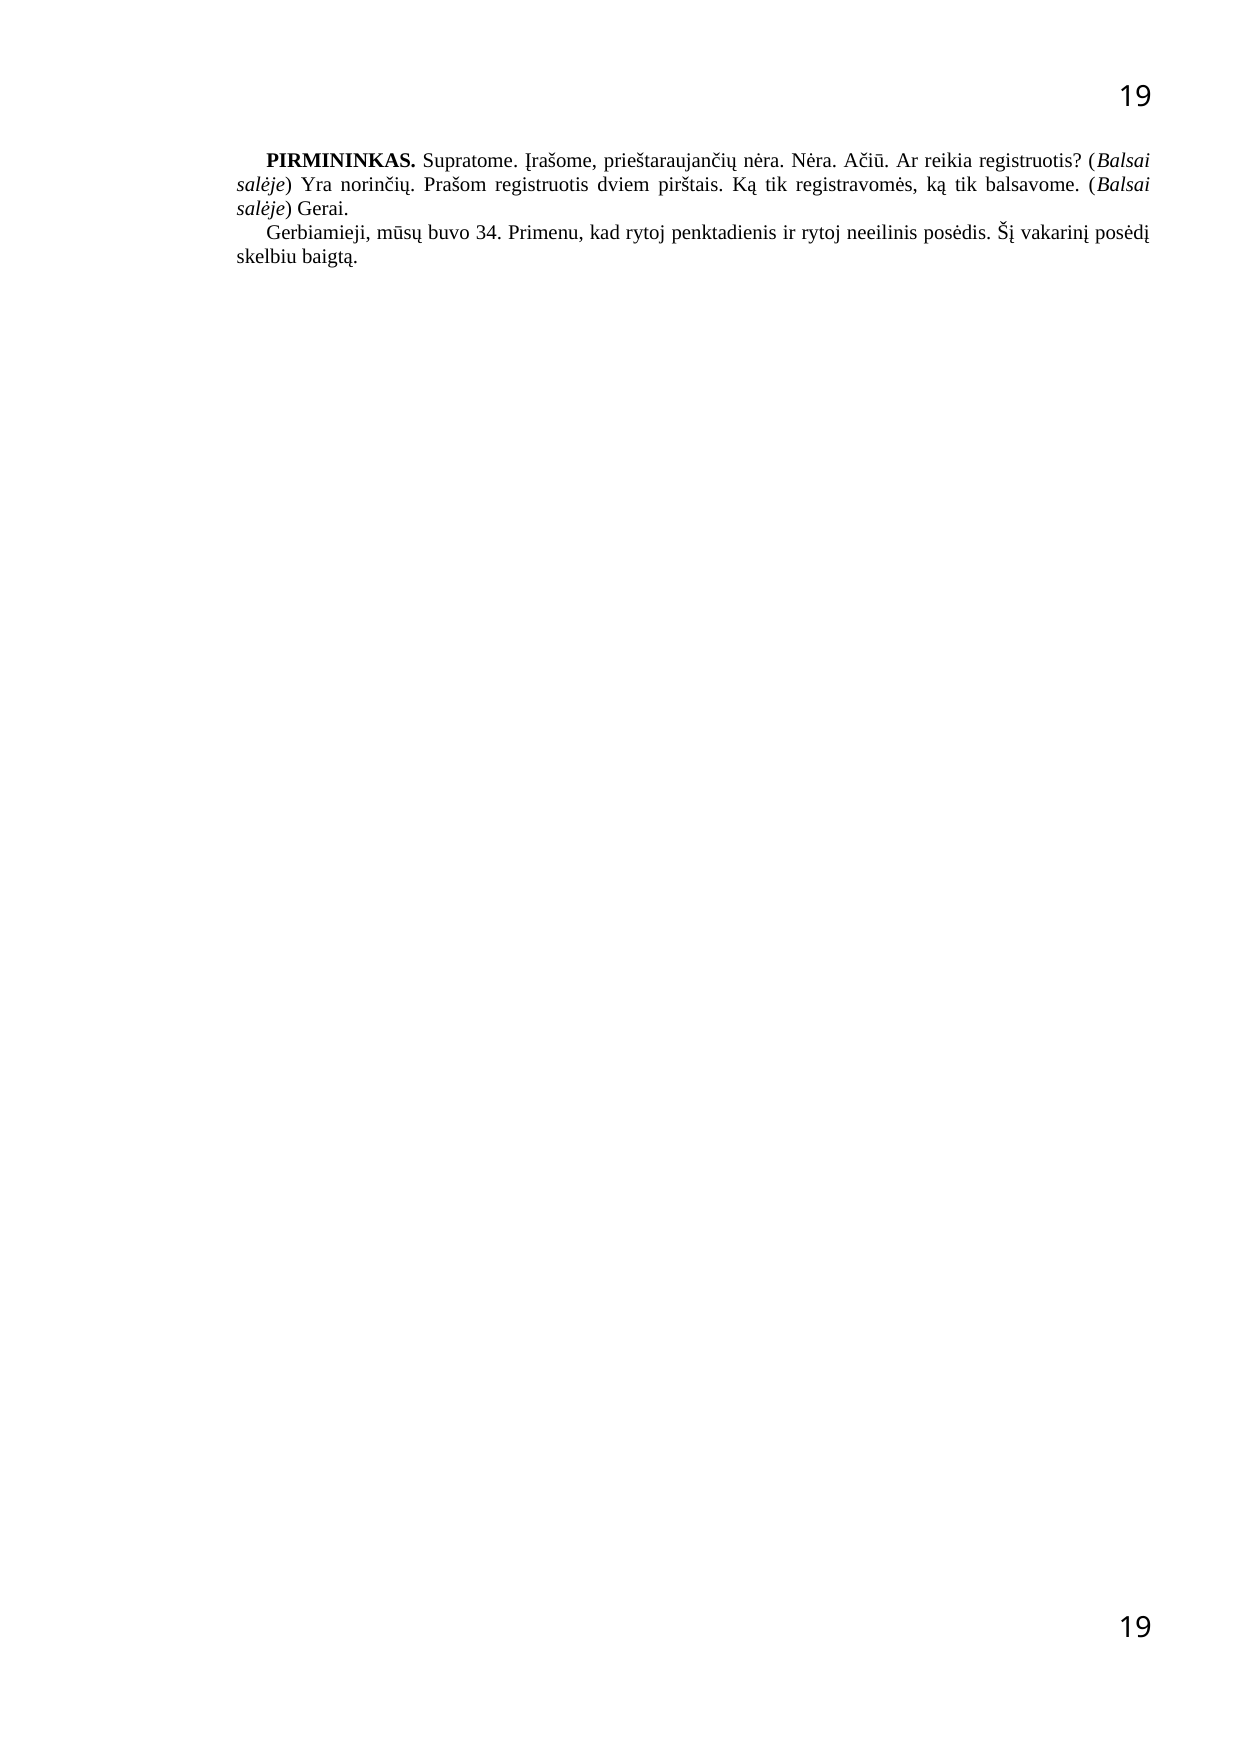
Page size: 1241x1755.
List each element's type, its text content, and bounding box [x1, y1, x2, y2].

text Gerbiamieji, mūsų buvo 34. Primenu, kad rytoj penktadienis ir rytoj neeilinis posėdis. Šį vakarinį posėdį skelbiu baigtą. [236, 220, 1152, 268]
text PIRMININKAS. Supratome. Įrašome, prieštaraujančių nėra. Nėra. Ačiū. Ar reikia registruotis? (Balsai salėje) Yra norinčių. Prašom registruotis dviem pirštais. Ką tik registravomės, ką tik balsavome. (Balsai salėje) Gerai. [236, 148, 1152, 220]
